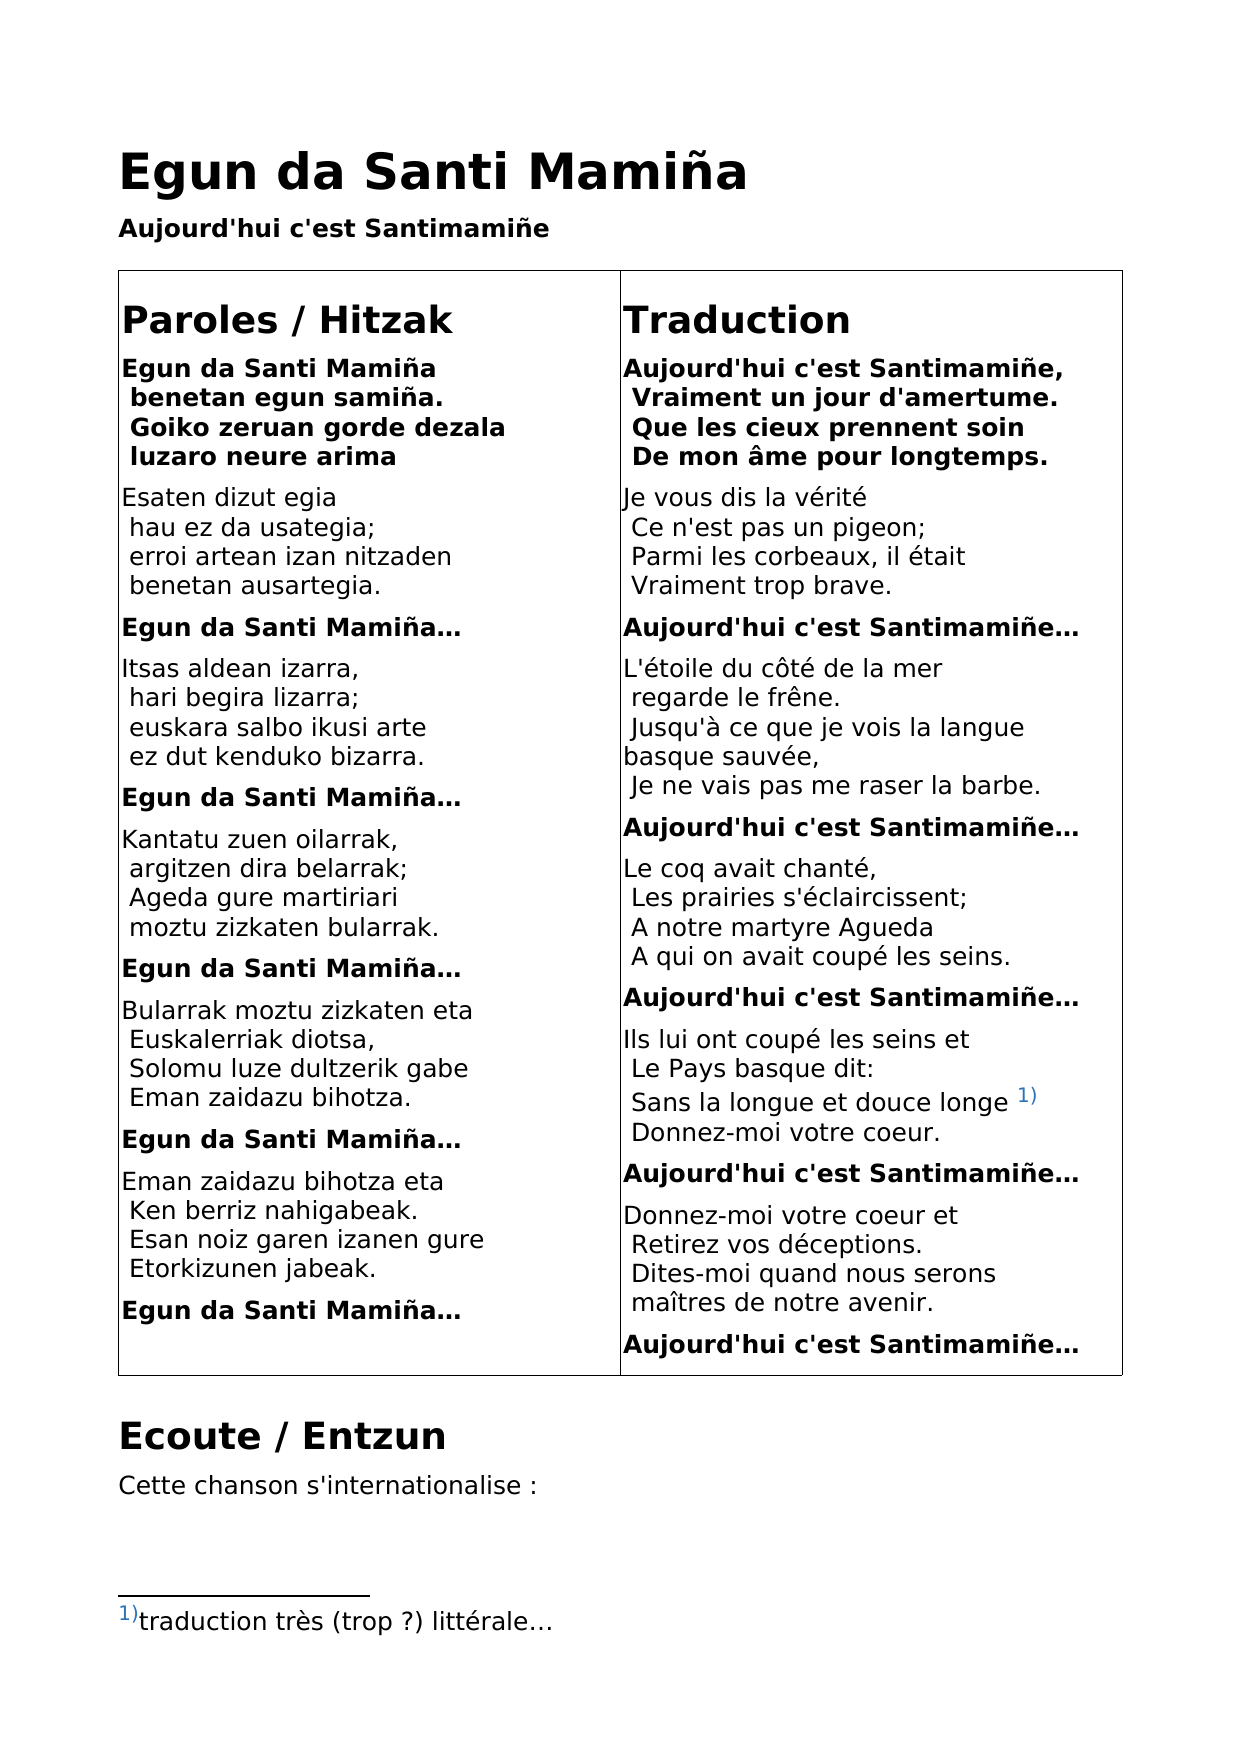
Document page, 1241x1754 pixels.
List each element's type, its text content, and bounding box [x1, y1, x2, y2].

table_header Paroles / Hitzak Egun da Santi Mamiña benetan egun samiña. Goiko zeruan gorde dezala luzaro neure arima Esaten dizut egia hau ez da usategia; erroi artean izan nitzaden benetan ausartegia. Egun da Santi Mamiña… Itsas aldean izarra, hari begira lizarra; euskara salbo ikusi arte ez dut kenduko bizarra. Egun da Santi Mamiña… Kantatu zuen oilarrak, argitzen dira belarrak; Ageda gure martiriari moztu zizkaten bularrak. Egun da Santi Mamiña… Bularrak moztu zizkaten eta Euskalerriak diotsa, Solomu luze dultzerik gabe Eman zaidazu bihotza. Egun da Santi Mamiña… Eman zaidazu bihotza eta Ken berriz nahigabeak. Esan noiz garen izanen gure Etorkizunen jabeak. Egun da Santi Mamiña… [119, 271, 620, 1375]
subtitle Ecoute / Entzun [118, 1415, 1122, 1458]
subtitle Egun da Santi Mamiña [118, 143, 1122, 201]
table_header Traduction Aujourd'hui c'est Santimamiñe, Vraiment un jour d'amertume. Que les cieux prennent soin De mon âme pour longtemps. Je vous dis la vérité Ce n'est pas un pigeon; Parmi les corbeaux, il était Vraiment trop brave. Aujourd'hui c'est Santimamiñe… L'étoile du côté de la mer regarde le frêne. Jusqu'à ce que je vois la langue basque sauvée, Je ne vais pas me raser la barbe. Aujourd'hui c'est Santimamiñe… Le coq avait chanté, Les prairies s'éclaircissent; A notre martyre Agueda A qui on avait coupé les seins. Aujourd'hui c'est Santimamiñe… Ils lui ont coupé les seins et Le Pays basque dit: Sans la longue et douce longe Donnez-moi votre coeur. Aujourd'hui c'est Santimamiñe… Donnez-moi votre coeur et Retirez vos déceptions. Dites-moi quand nous serons maîtres de notre avenir. Aujourd'hui c'est Santimamiñe… [621, 271, 1122, 1375]
text Cette chanson s'internationalise : [118, 1471, 1122, 1500]
text Aujourd'hui c'est Santimamiñe [118, 214, 1122, 243]
